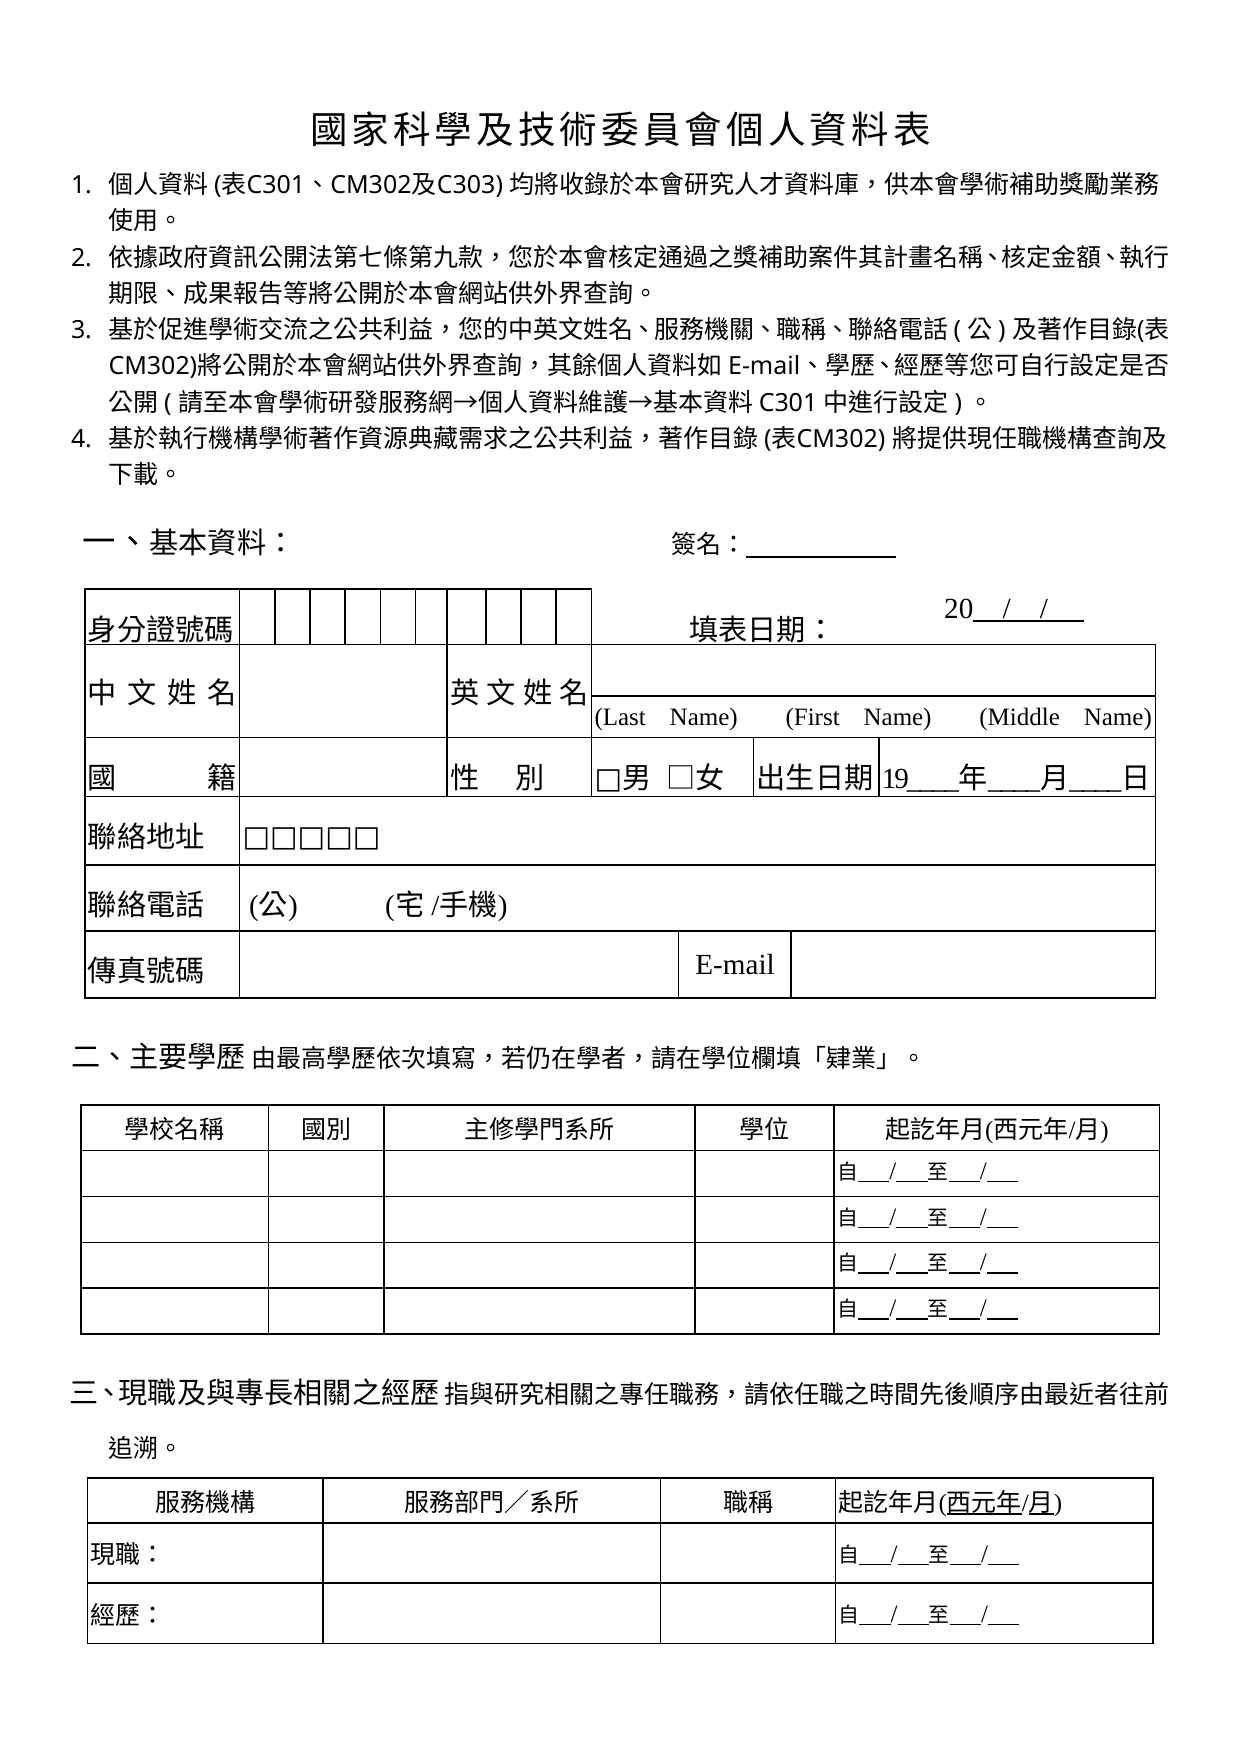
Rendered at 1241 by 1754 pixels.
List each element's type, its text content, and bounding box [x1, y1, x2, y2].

table_header 20 / / [941, 588, 1155, 643]
table_cell [82, 1151, 268, 1196]
list 個人資料 (表C301、CM302及C303) 均將收錄於本會研究人才資料庫，供本會學術補助獎勵業務使用。 [71, 164, 1169, 237]
table_header 學校名稱 [82, 1106, 268, 1150]
table_cell 19____年____月____日 [880, 738, 1155, 796]
table_cell 出生日期 [754, 738, 878, 796]
table_cell [592, 645, 1155, 695]
table_cell 自 / 至 / [835, 1151, 1159, 1196]
table_cell [696, 1151, 833, 1196]
table_cell 自 / 至 / [836, 1584, 1152, 1643]
table_cell [269, 1151, 383, 1196]
table_cell [82, 1289, 268, 1333]
text 三、現職及與專長相關之經歷 指與研究相關之專任職務，請依任職之時間先後順序由最近者往前追溯。 [69, 1353, 1169, 1466]
table_cell [82, 1243, 268, 1287]
text 二、主要學歷 由最高學歷依次填寫，若仍在學者，請在學位欄填「肄業」。 [71, 1018, 1169, 1093]
table_cell 現職： [88, 1524, 322, 1582]
table_header [381, 590, 415, 643]
table_cell 國籍 [86, 738, 239, 796]
table_cell [792, 932, 1155, 997]
table_header [346, 590, 380, 643]
list 基於促進學術交流之公共利益，您的中英文姓名、服務機關、職稱、聯絡電話 ( 公 ) 及著作目錄(表CM302)將公開於本會網站供外界查詢，其餘個人資料如 E-mail、 學歷、經歷等您可自行設定是否公開 ( 請至本會學術研發服務網→個人資料維護→基本資料 C301 中進行設定 ) 。 [71, 309, 1169, 418]
table_cell [269, 1197, 383, 1241]
table_cell [385, 1197, 694, 1241]
table_header [276, 590, 309, 643]
table_cell (Last Name) (First Name) (Middle Name) [592, 697, 1155, 737]
table_header [416, 590, 446, 643]
table_header [311, 590, 344, 643]
table_cell [240, 932, 678, 997]
table_header [557, 590, 591, 643]
table_cell 聯絡電話 [86, 866, 239, 930]
list 基於執行機構學術著作資源典藏需求之公共利益，著作目錄 (表CM302) 將提供現任職機構查詢及下載。 [71, 418, 1169, 491]
table_cell [661, 1584, 835, 1643]
table_cell [385, 1243, 694, 1287]
table_cell 自 / 至 / [835, 1243, 1159, 1287]
table_cell □男 □女 [592, 738, 753, 796]
table_header [240, 590, 274, 643]
table_cell 自 / 至 / [835, 1289, 1159, 1333]
table_cell 性 別 [448, 738, 591, 796]
table_cell 英文姓名 [448, 645, 591, 737]
table_cell [240, 738, 446, 796]
table_header [522, 590, 555, 643]
table_header 起訖年月(西元年/月) [836, 1479, 1152, 1522]
table_cell [82, 1197, 268, 1241]
table_cell [696, 1197, 833, 1241]
table_cell [661, 1524, 835, 1582]
text 一、基本資料： 簽名： [83, 502, 1169, 577]
table_header 主修學門系所 [385, 1106, 694, 1150]
table_cell 自 / 至 / [836, 1524, 1152, 1582]
table_header [448, 590, 485, 643]
table_header 身分證號碼 [86, 590, 239, 643]
table_cell □□□□□ [240, 797, 1155, 864]
table_cell [696, 1243, 833, 1287]
table_cell [269, 1289, 383, 1333]
table_header 服務部門／系所 [324, 1479, 660, 1522]
table_cell [240, 645, 446, 737]
table_cell 聯絡地址 [86, 797, 239, 864]
table_header 學位 [696, 1106, 833, 1150]
table_header 國別 [269, 1106, 383, 1150]
table_cell 自 / 至 / [835, 1197, 1159, 1241]
table_cell E-mail [679, 932, 790, 997]
table_cell 中文姓名 [86, 645, 239, 737]
table_cell [696, 1289, 833, 1333]
text 國家科學及技術委員會個人資料表 [71, 89, 1169, 164]
table_header 填表日期： [592, 588, 941, 643]
table_header [487, 590, 520, 643]
table_header 職稱 [661, 1479, 835, 1522]
list 依據政府資訊公開法第七條第九款，您於本會核定通過之獎補助案件其計畫名稱、核定金額、執行期限、成果報告等將公開於本會網站供外界查詢。 [71, 237, 1169, 309]
table_cell [324, 1524, 660, 1582]
table_cell [385, 1151, 694, 1196]
table_header 起訖年月(西元年/月) [835, 1106, 1159, 1150]
table_cell (公) (宅 /手機) [240, 866, 1155, 930]
table_cell [269, 1243, 383, 1287]
table_cell 經歷： [88, 1584, 322, 1643]
table_cell [385, 1289, 694, 1333]
table_cell [324, 1584, 660, 1643]
table_header 服務機構 [88, 1479, 322, 1522]
table_cell 傳真號碼 [86, 932, 239, 997]
